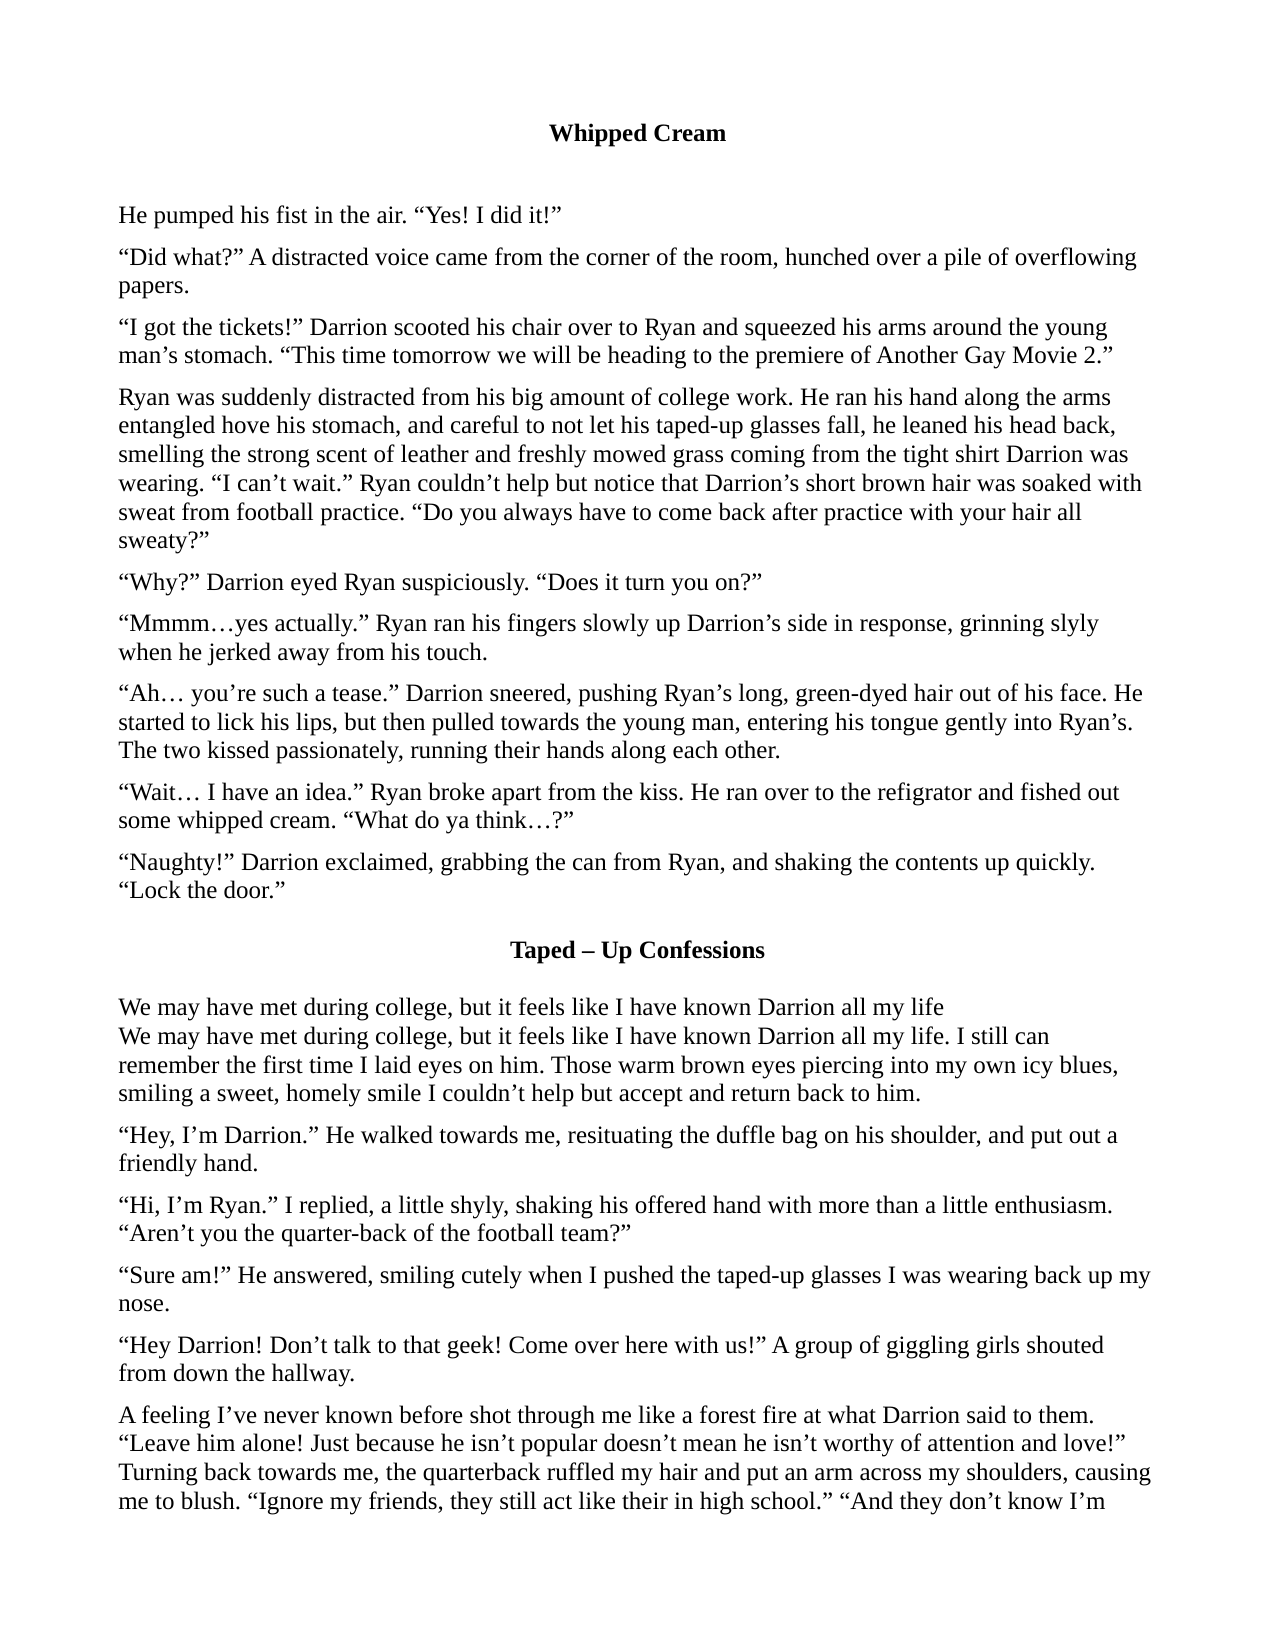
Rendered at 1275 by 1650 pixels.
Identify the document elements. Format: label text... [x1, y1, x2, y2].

text “Ah… you’re such a tease.” Darrion sneered, pushing Ryan’s long, green-dyed hair out of his face. He started to lick his lips, but then pulled towards the young man, entering his tongue gently into Ryan’s. The two kissed passionately, running their hands along each other. [118, 678, 1157, 764]
text “Mmmm…yes actually.” Ryan ran his fingers slowly up Darrion’s side in response, grinning slyly when he jerked away from his touch. [118, 608, 1157, 666]
text “Hey Darrion! Don’t talk to that geek! Come over here with us!” A group of giggling girls shouted from down the hallway. [118, 1330, 1157, 1387]
text “Hi, I’m Ryan.” I replied, a little shyly, shaking his offered hand with more than a little enthusiasm. “Aren’t you the quarter-back of the football team?” [118, 1190, 1157, 1247]
text “Hey, I’m Darrion.” He walked towards me, resituating the duffle bag on his shoulder, and put out a friendly hand. [118, 1120, 1157, 1177]
text Taped – Up Confessions [118, 935, 1157, 963]
text “Naughty!” Darrion exclaimed, grabbing the can from Ryan, and shaking the contents up quickly. “Lock the door.” [118, 847, 1157, 904]
text “I got the tickets!” Darrion scooted his chair over to Ryan and squeezed his arms around the young man’s stomach. “This time tomorrow we will be heading to the premiere of Another Gay Movie 2.” [118, 312, 1157, 369]
text Whipped Cream [118, 118, 1157, 147]
text “Wait… I have an idea.” Ryan broke apart from the kiss. He ran over to the refigrator and fished out some whipped cream. “What do ya think…?” [118, 777, 1157, 834]
text “Sure am!” He answered, smiling cutely when I pushed the taped-up glasses I was wearing back up my nose. [118, 1260, 1157, 1317]
text A feeling I’ve never known before shot through me like a forest fire at what Darrion said to them. “Leave him alone! Just because he isn’t popular doesn’t mean he isn’t worthy of attention and love!” Turning back towards me, the quarterback ruffled my hair and put an arm across my shoulders, causing me to blush. “Ignore my friends, they still act like their in high school.” “And they don’t know I’m [118, 1400, 1157, 1515]
text Ryan was suddenly distracted from his big amount of college work. He ran his hand along the arms entangled hove his stomach, and careful to not let his taped-up glasses fall, he leaned his head back, smelling the strong scent of leather and freshly mowed grass coming from the tight shirt Darrion was wearing. “I can’t wait.” Ryan couldn’t help but notice that Darrion’s short brown hair was soaked with sweat from football practice. “Do you always have to come back after practice with your hair all sweaty?” [118, 382, 1157, 554]
text We may have met during college, but it feels like I have known Darrion all my life [118, 992, 1157, 1021]
text “Did what?” A distracted voice came from the corner of the room, hunched over a pile of overflowing papers. [118, 242, 1157, 299]
text He pumped his fist in the air. “Yes! I did it!” [118, 201, 1157, 229]
text “Why?” Darrion eyed Ryan suspiciously. “Does it turn you on?” [118, 567, 1157, 596]
text We may have met during college, but it feels like I have known Darrion all my life. I still can remember the first time I laid eyes on him. Those warm brown eyes piercing into my own icy blues, smiling a sweet, homely smile I couldn’t help but accept and return back to him. [118, 1021, 1157, 1107]
